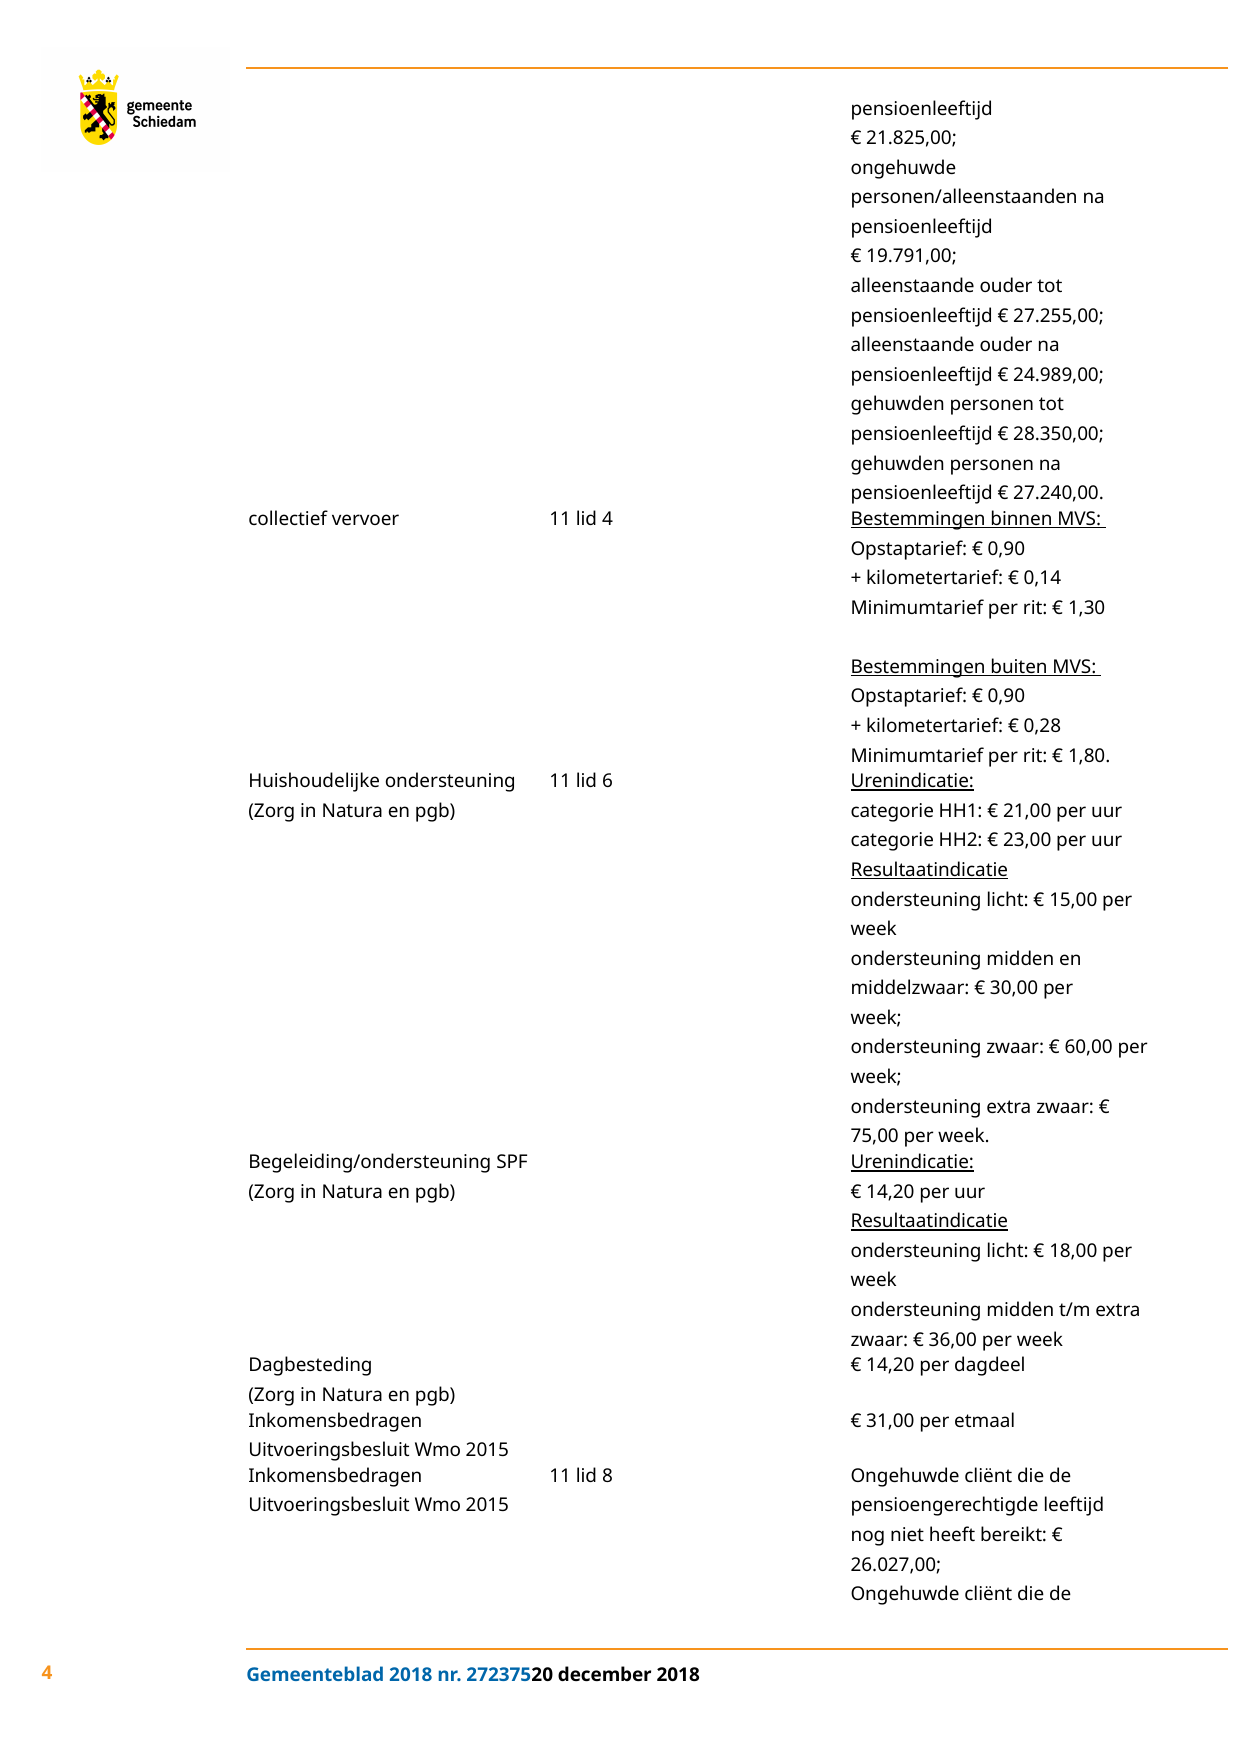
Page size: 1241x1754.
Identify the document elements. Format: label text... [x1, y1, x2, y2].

table_cell 11 lid 6 [549, 768, 850, 1462]
table_cell Dagbesteding (Zorg in Natura en pgb) [248, 1351, 549, 1407]
table_cell 11 lid 8 [549, 1462, 850, 1606]
table_cell [549, 95, 850, 505]
table_cell Huishoudelijke ondersteuning (Zorg in Natura en pgb) [248, 768, 549, 1148]
table_cell Inkomensbedragen Uitvoeringsbesluit Wmo 2015 [248, 1407, 549, 1462]
table_cell € 31,00 per etmaal [850, 1407, 1152, 1462]
table_cell Urenindicatie: € 14,20 per uur Resultaatindicatie ondersteuning licht: € 18,00 per week ondersteuning midden t/m extra zwaar: € 36,00 per week [850, 1148, 1152, 1351]
table_cell Inkomensbedragen Uitvoeringsbesluit Wmo 2015 [248, 1462, 549, 1606]
table_cell Bestemmingen binnen MVS: Opstaptarief: € 0,90 + kilometertarief: € 0,14 Minimumtarief per rit: € 1,30 Bestemmingen buiten MVS: Opstaptarief: € 0,90 + kilometertarief: € 0,28 Minimumtarief per rit: € 1,80. [850, 505, 1152, 767]
table_cell [248, 95, 549, 505]
picture [41, 47, 231, 172]
table_cell Begeleiding/ondersteuning SPF (Zorg in Natura en pgb) [248, 1148, 549, 1351]
table_cell € 14,20 per dagdeel [850, 1351, 1152, 1407]
table_cell pensioenleeftijd € 21.825,00; ongehuwde personen/alleenstaanden na pensioenleeftijd € 19.791,00; alleenstaande ouder tot pensioenleeftijd € 27.255,00; alleenstaande ouder na pensioenleeftijd € 24.989,00; gehuwden personen tot pensioenleeftijd € 28.350,00; gehuwden personen na pensioenleeftijd € 27.240,00. [850, 95, 1152, 505]
table_cell Ongehuwde cliënt die de pensioengerechtigde leeftijd nog niet heeft bereikt: € 26.027,00; Ongehuwde cliënt die de [850, 1462, 1152, 1606]
table_cell collectief vervoer [248, 505, 549, 767]
table_cell Urenindicatie: categorie HH1: € 21,00 per uur categorie HH2: € 23,00 per uur Resultaatindicatie ondersteuning licht: € 15,00 per week ondersteuning midden en middelzwaar: € 30,00 per week; ondersteuning zwaar: € 60,00 per week; ondersteuning extra zwaar: € 75,00 per week. [850, 768, 1152, 1148]
table_cell 11 lid 4 [549, 505, 850, 767]
